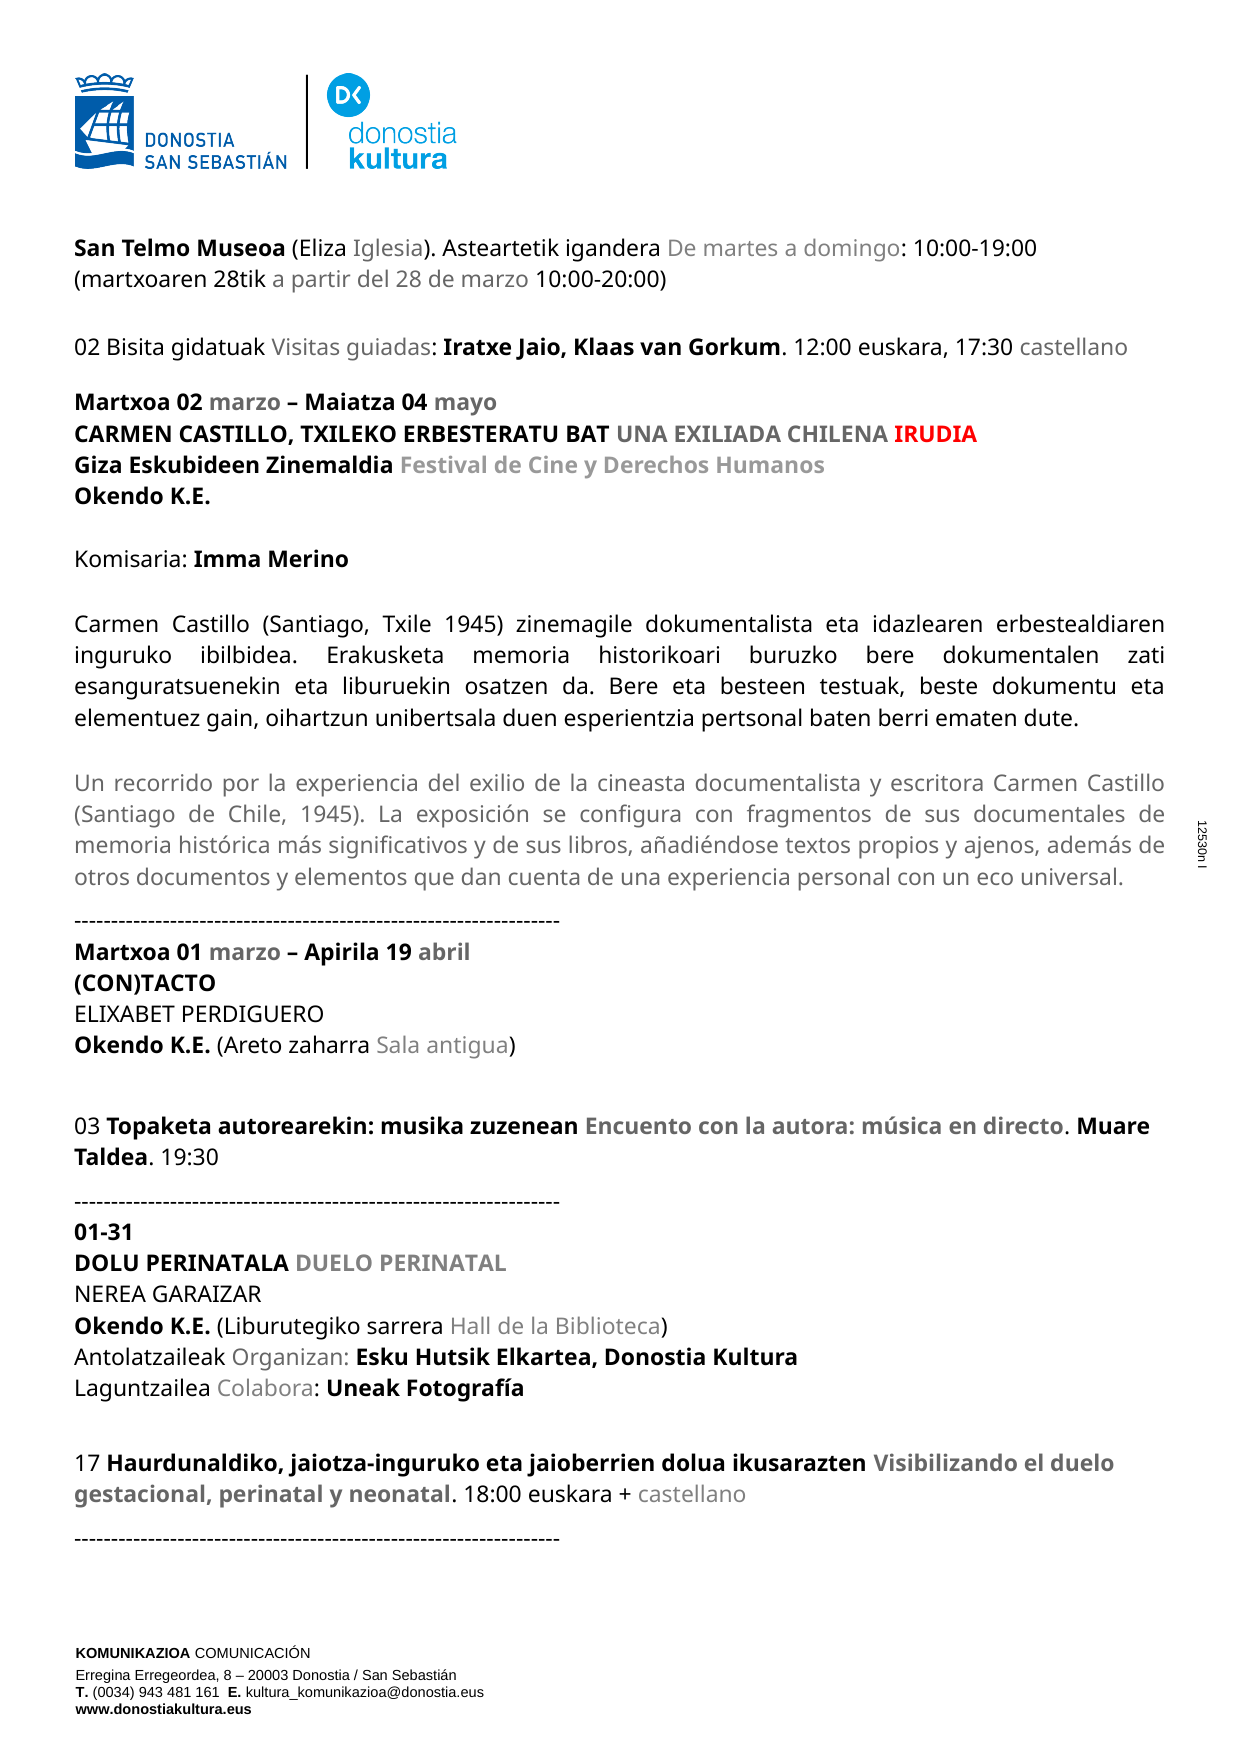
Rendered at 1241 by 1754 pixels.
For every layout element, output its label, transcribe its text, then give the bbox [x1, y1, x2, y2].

text ELIXABET PERDIGUERO [74, 998, 1166, 1029]
text Giza Eskubideen Zinemaldia Festival de Cine y Derechos Humanos [74, 449, 1166, 480]
text 17 Haurdunaldiko, jaiotza-inguruko eta jaioberrien dolua ikusarazten Visibilizando el duelo gestacional, perinatal y neonatal. 18:00 euskara + castellano [74, 1447, 1166, 1509]
text 03 Topaketa autorearekin: musika zuzenean Encuento con la autora: música en directo. Muare Taldea. 19:30 [74, 1109, 1166, 1172]
picture [75, 73, 457, 169]
text Un recorrido por la experiencia del exilio de la cineasta documentalista y escritora Carmen Castillo (Santiago de Chile, 1945). La exposición se configura con fragmentos de sus documentales de memoria histórica más significativos y de sus libros, añadiéndose textos propios y ajenos, además de otros documentos y elementos que dan cuenta de una experiencia personal con un eco universal. [74, 767, 1166, 892]
text ------------------------------------------------------------------ [74, 1522, 1166, 1553]
text ------------------------------------------------------------------ [74, 1184, 1166, 1216]
picture [353, 87, 360, 103]
text Laguntzailea Colabora: Uneak Fotografía [74, 1372, 1166, 1403]
text Okendo K.E. (Liburutegiko sarrera Hall de la Biblioteca) [74, 1309, 1166, 1341]
text 01-31 [74, 1216, 1166, 1247]
picture [337, 87, 349, 103]
text Martxoa 02 marzo – Maiatza 04 mayo [74, 386, 1166, 417]
text 02 Bisita gidatuak Visitas guiadas: Iratxe Jaio, Klaas van Gorkum. 12:00 euskara, 17:30 castellano [74, 331, 1166, 362]
text CARMEN CASTILLO, TXILEKO ERBESTERATU BAT UNA EXILIADA CHILENA IRUDIA [74, 417, 1166, 449]
text Okendo K.E. [74, 480, 1166, 511]
text Okendo K.E. (Areto zaharra Sala antigua) [74, 1029, 1166, 1061]
text Carmen Castillo (Santiago, Txile 1945) zinemagile dokumentalista eta idazlearen erbestealdiaren inguruko ibilbidea. Erakusketa memoria historikoari buruzko bere dokumentalen zati esanguratsuenekin eta liburuekin osatzen da. Bere eta besteen testuak, beste dokumentu eta elementuez gain, oihartzun unibertsala duen esperientzia pertsonal baten berri ematen dute. [74, 608, 1166, 733]
text (CON)TACTO [74, 967, 1166, 998]
text ------------------------------------------------------------------ [74, 904, 1166, 936]
text San Telmo Museoa (Eliza Iglesia). Asteartetik igandera De martes a domingo: 10:00-19:00 (martxoaren 28tik a partir del 28 de marzo 10:00-20:00) [74, 232, 1166, 294]
text NEREA GARAIZAR [74, 1278, 1166, 1309]
text Antolatzaileak Organizan: Esku Hutsik Elkartea, Donostia Kultura [74, 1341, 1166, 1372]
text Martxoa 01 marzo – Apirila 19 abril [74, 936, 1166, 967]
text Komisaria: Imma Merino [74, 542, 1166, 574]
text DOLU PERINATALA DUELO PERINATAL [74, 1247, 1166, 1278]
